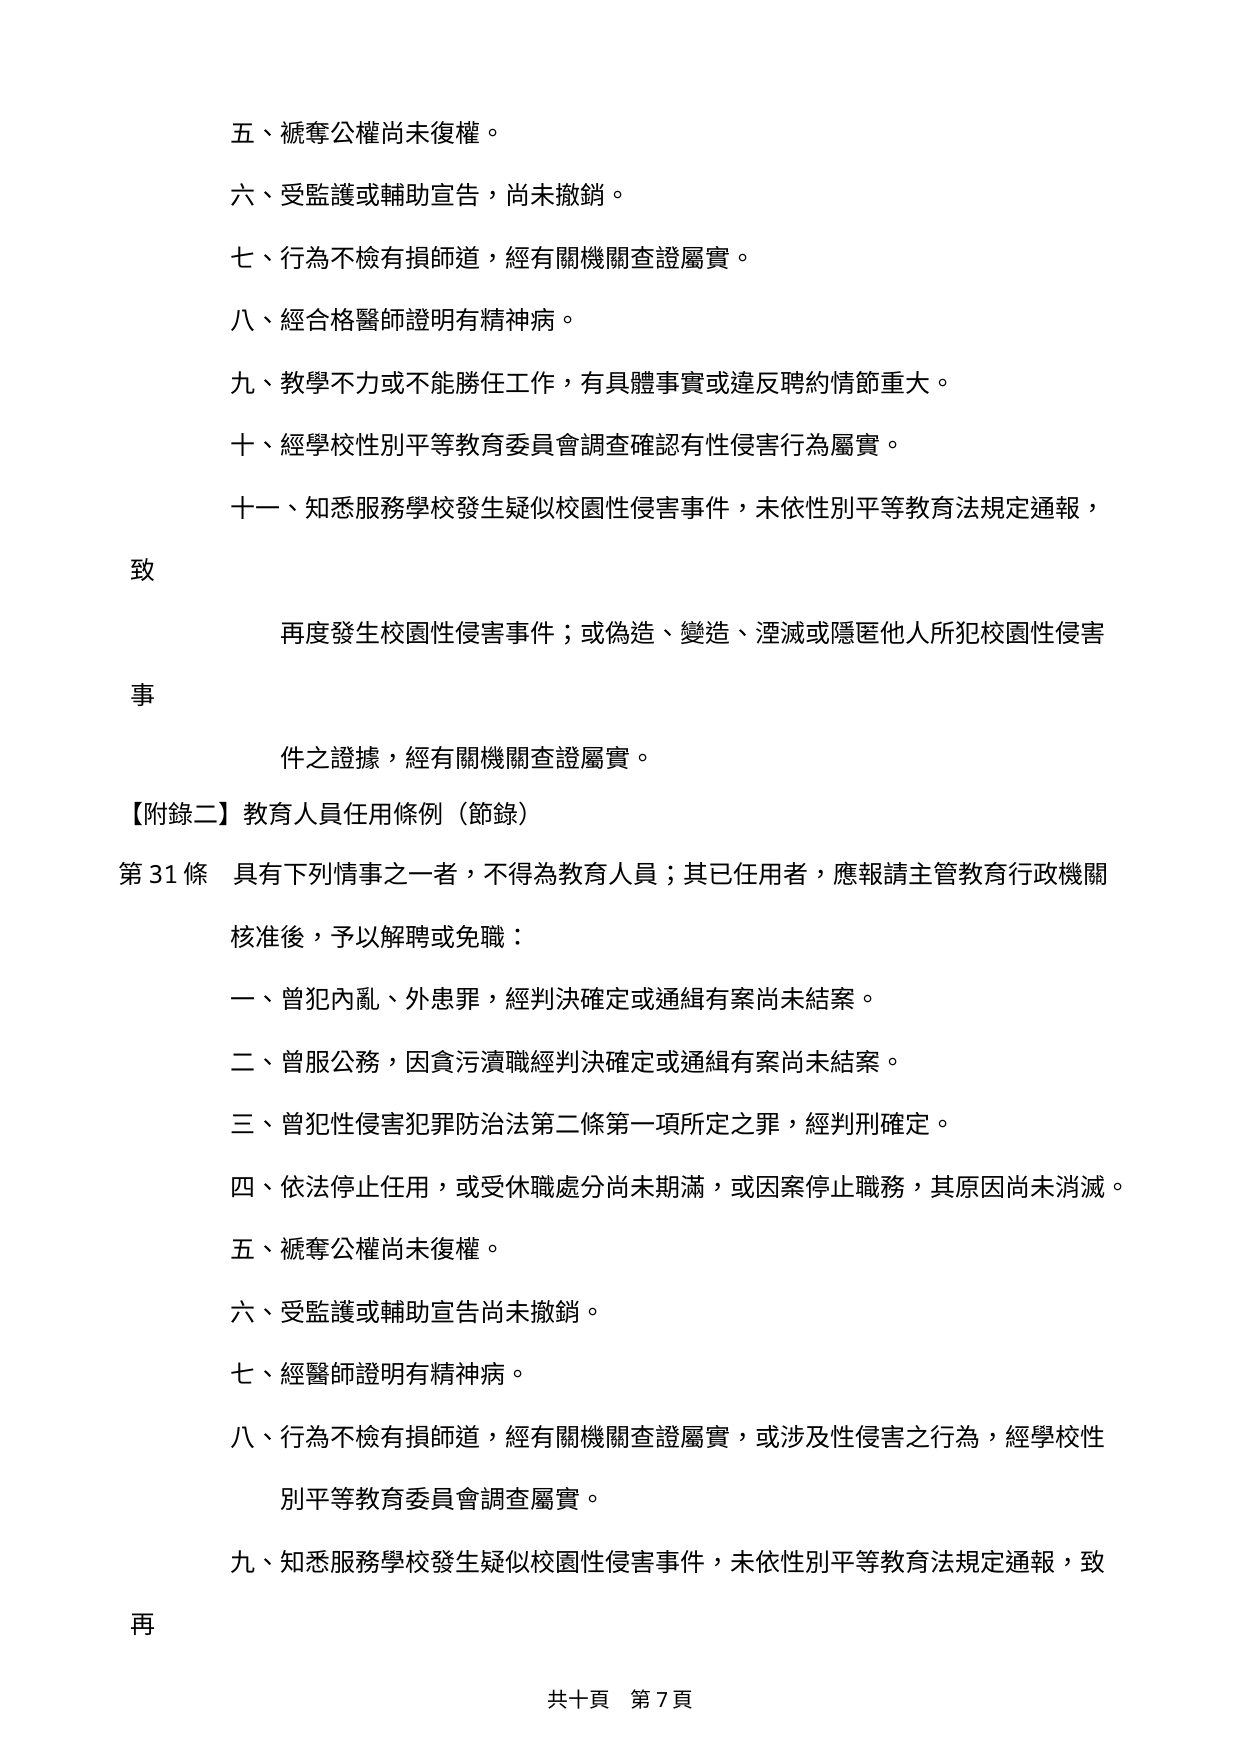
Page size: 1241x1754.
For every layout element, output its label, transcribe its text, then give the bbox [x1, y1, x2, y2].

text 【附錄二】教育人員任用條例（節錄） [118, 790, 1122, 831]
text 四、依法停止任用，或受休職處分尚未期滿，或因案停止職務，其原因尚未消滅。 [118, 1144, 1122, 1206]
text 件之證據，經有關機關查證屬實。 [131, 715, 1122, 777]
text 再度發生校園性侵害事件；或偽造、變造、湮滅或隱匿他人所犯校園性侵害事 [131, 590, 1122, 715]
text 十一、知悉服務學校發生疑似校園性侵害事件，未依性別平等教育法規定通報，致 [131, 465, 1122, 590]
text 六、受監護或輔助宣告尚未撤銷。 [118, 1269, 1122, 1331]
text 五、褫奪公權尚未復權。 [118, 90, 1122, 152]
text 五、褫奪公權尚未復權。 [118, 1206, 1122, 1269]
text 六、受監護或輔助宣告，尚未撤銷。 [118, 152, 1122, 215]
text 八、經合格醫師證明有精神病。 [118, 277, 1122, 340]
text 二、曾服公務，因貪污瀆職經判決確定或通緝有案尚未結案。 [118, 1019, 1122, 1081]
text 九、教學不力或不能勝任工作，有具體事實或違反聘約情節重大。 [118, 340, 1122, 402]
text 第31條 具有下列情事之一者，不得為教育人員；其已任用者，應報請主管教育行政機關核准後，予以解聘或免職： [118, 831, 1122, 956]
text 十、經學校性別平等教育委員會調查確認有性侵害行為屬實。 [118, 402, 1122, 465]
text 九、知悉服務學校發生疑似校園性侵害事件，未依性別平等教育法規定通報，致再 [131, 1519, 1122, 1644]
text 八、行為不檢有損師道，經有關機關查證屬實，或涉及性侵害之行為，經學校性別平等教育委員會調查屬實。 [231, 1394, 1122, 1519]
text 三、曾犯性侵害犯罪防治法第二條第一項所定之罪，經判刑確定。 [118, 1081, 1122, 1144]
text 七、行為不檢有損師道，經有關機關查證屬實。 [118, 215, 1122, 277]
text 七、經醫師證明有精神病。 [118, 1331, 1122, 1394]
text 一、曾犯內亂、外患罪，經判決確定或通緝有案尚未結案。 [118, 956, 1122, 1019]
